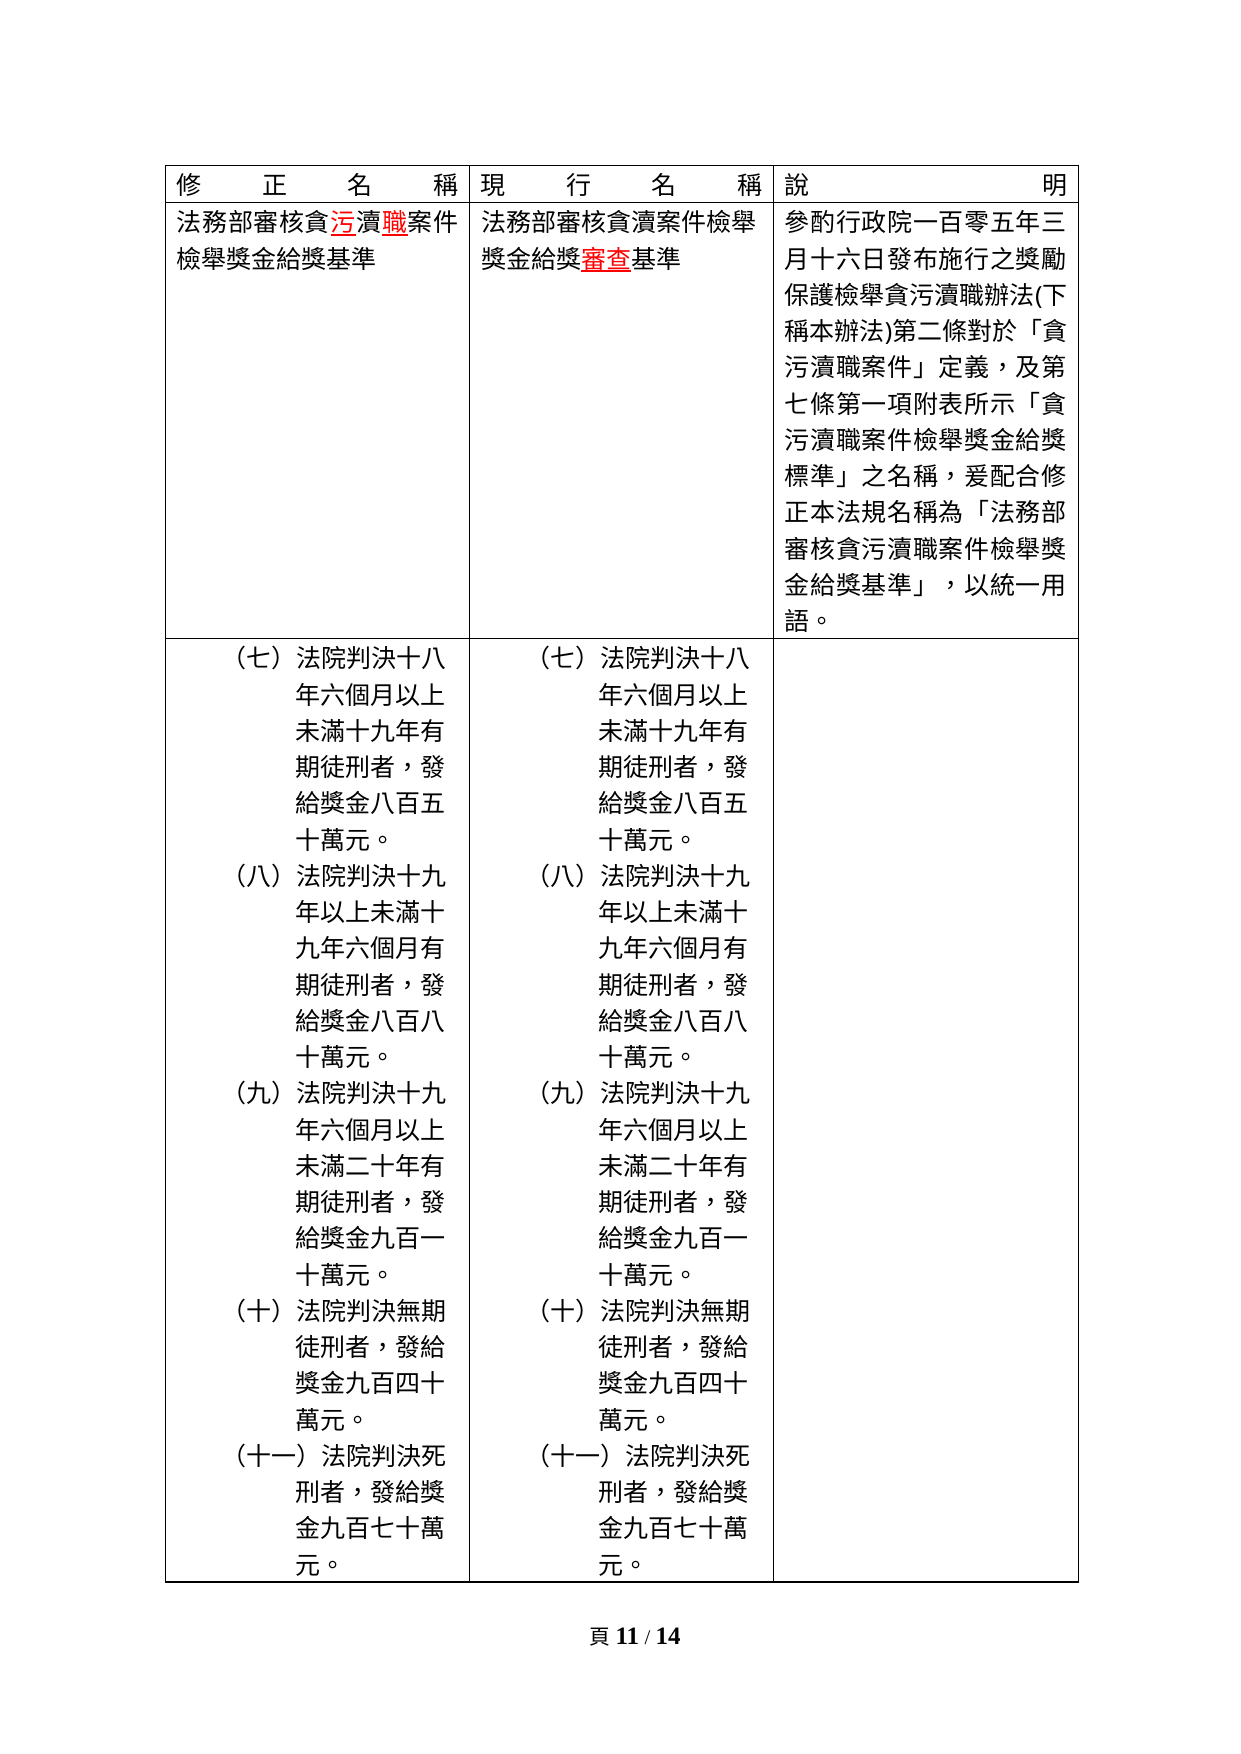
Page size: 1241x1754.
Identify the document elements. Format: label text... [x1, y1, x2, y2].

table_cell [774, 639, 1078, 1581]
table_cell 參酌行政院一百零五年三月十六日發布施行之獎勵保護檢舉貪污瀆職辦法(下稱本辦法)第二條對於「貪污瀆職案件」定義，及第七條第一項附表所示「貪污瀆職案件檢舉獎金給獎標準」之名稱，爰配合修正本法規名稱為「法務部審核貪污瀆職案件檢舉獎金給獎基準」，以統一用語。 [774, 203, 1078, 638]
table_cell 法務部審核貪污瀆職案件檢舉獎金給獎基準 [166, 203, 469, 638]
table_cell （七）法院判決十八年六個月以上未滿十九年有期徒刑者，發給獎金八百五十萬元。 （八）法院判決十九年以上未滿十九年六個月有期徒刑者，發給獎金八百八十萬元。 （九）法院判決十九年六個月以上未滿二十年有期徒刑者，發給獎金九百一十萬元。 （十）法院判決無期徒刑者，發給獎金九百四十萬元。 （十一）法院判決死刑者，發給獎金九百七十萬元。 [470, 639, 773, 1581]
table_header 現行名稱 [470, 166, 773, 202]
table_header 修正名稱 [166, 166, 469, 202]
table_header 說明 [774, 166, 1078, 202]
table_cell 法務部審核貪瀆案件檢舉獎金給獎審查基準 [470, 203, 773, 638]
table_cell （七）法院判決十八年六個月以上未滿十九年有期徒刑者，發給獎金八百五十萬元。 （八）法院判決十九年以上未滿十九年六個月有期徒刑者，發給獎金八百八十萬元。 （九）法院判決十九年六個月以上未滿二十年有期徒刑者，發給獎金九百一十萬元。 （十）法院判決無期徒刑者，發給獎金九百四十萬元。 （十一）法院判決死刑者，發給獎金九百七十萬元。 [166, 639, 469, 1581]
